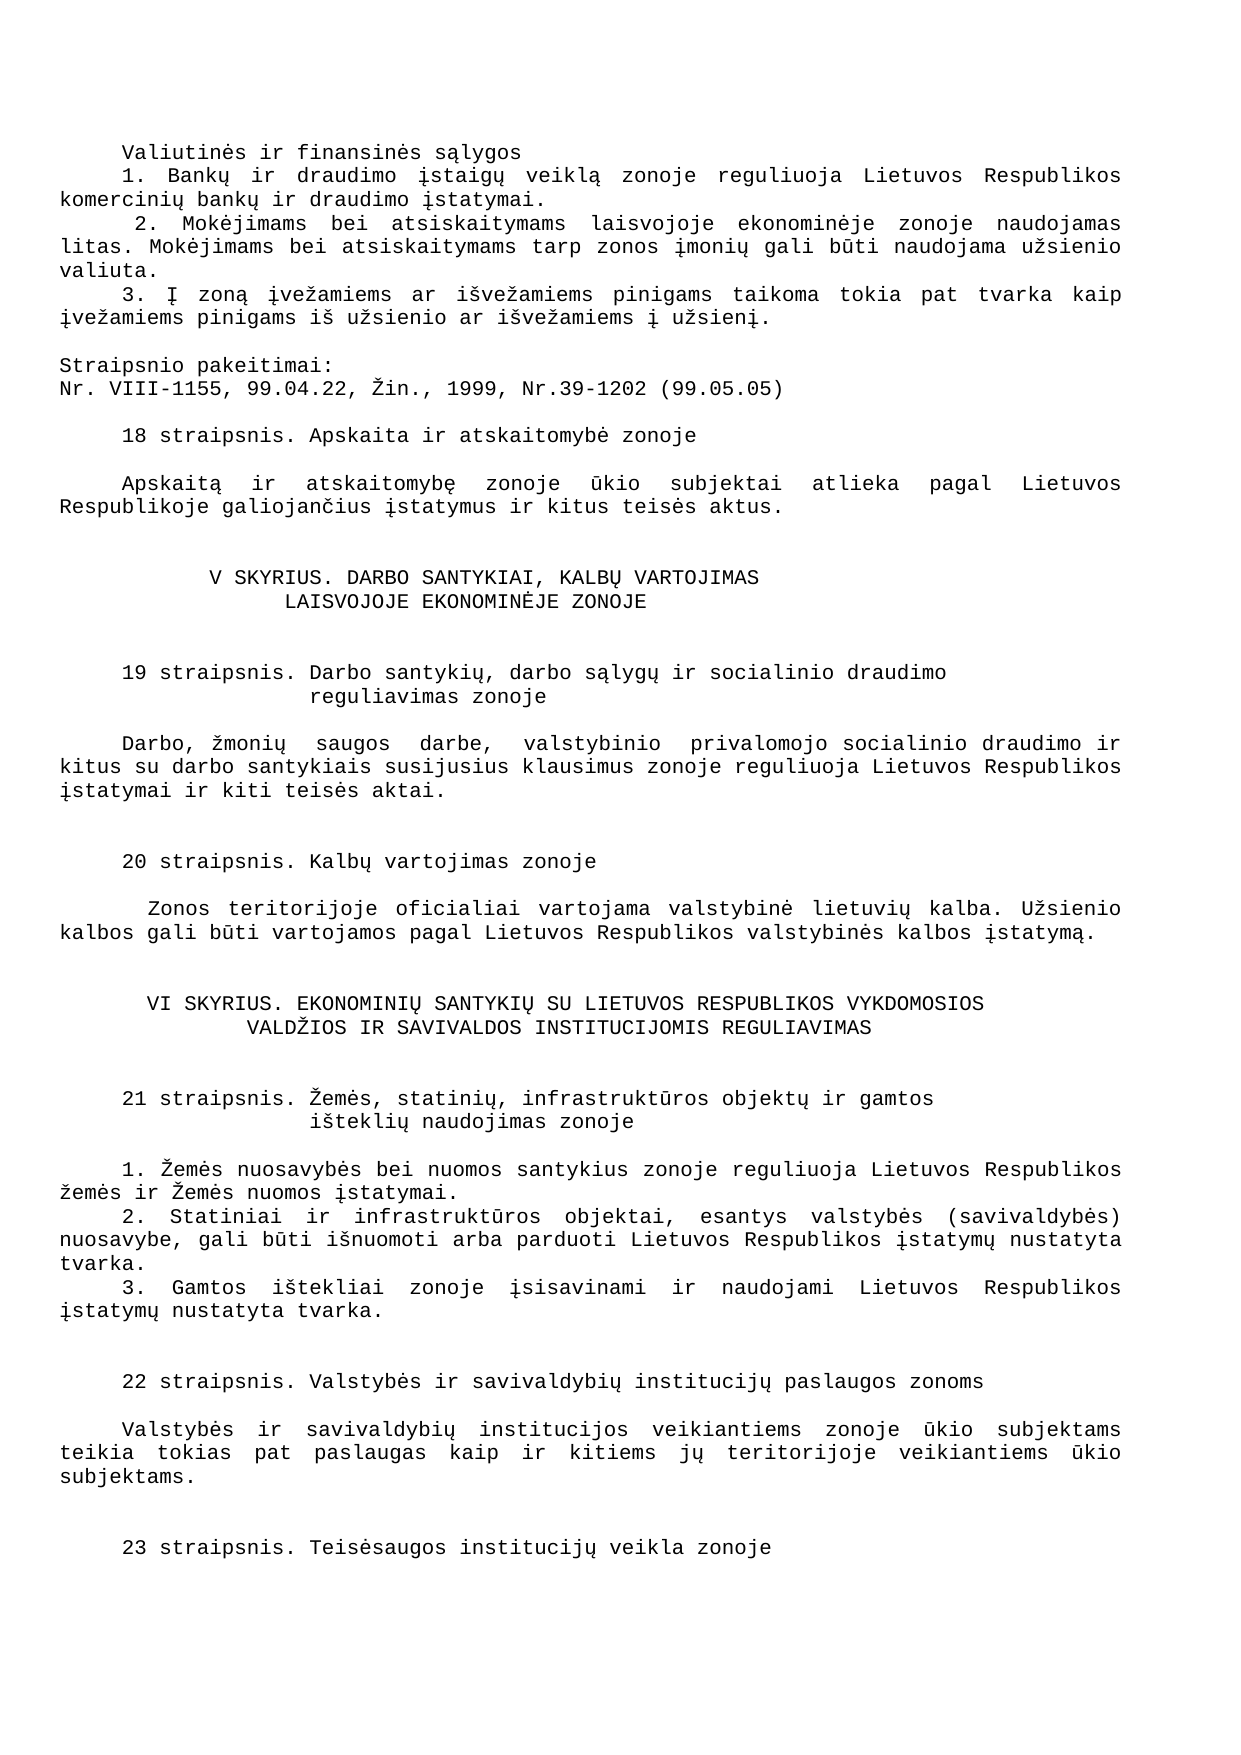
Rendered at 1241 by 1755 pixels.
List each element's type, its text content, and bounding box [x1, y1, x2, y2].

text Zonos teritorijoje oficialiai vartojama valstybinė lietuvių kalba. Užsienio kalbos gali būti vartojamos pagal Lietuvos Respublikos valstybinės kalbos įstatymą. [59, 898, 1122, 946]
text Valiutinės ir finansinės sąlygos [59, 142, 1122, 165]
text 21 straipsnis. Žemės, statinių, infrastruktūros objektų ir gamtos [59, 1088, 1122, 1111]
text 1. Žemės nuosavybės bei nuomos santykius zonoje reguliuoja Lietuvos Respublikos žemės ir Žemės nuomos įstatymai. [59, 1158, 1122, 1206]
text 23 straipsnis. Teisėsaugos institucijų veikla zonoje [59, 1537, 1122, 1561]
text reguliavimas zonoje [59, 686, 1122, 709]
text 18 straipsnis. Apskaita ir atskaitomybė zonoje [59, 426, 1122, 449]
text 3. Gamtos ištekliai zonoje įsisavinami ir naudojami Lietuvos Respublikos įstatymų nustatyta tvarka. [59, 1277, 1122, 1324]
text išteklių naudojimas zonoje [59, 1111, 1122, 1135]
text 2. Statiniai ir infrastruktūros objektai, esantys valstybės (savivaldybės) nuosavybe, gali būti išnuomoti arba parduoti Lietuvos Respublikos įstatymų nustatyta tvarka. [59, 1206, 1122, 1277]
text 1. Bankų ir draudimo įstaigų veiklą zonoje reguliuoja Lietuvos Respublikos komercinių bankų ir draudimo įstatymai. [59, 165, 1122, 213]
text LAISVOJOJE EKONOMINĖJE ZONOJE [59, 591, 1122, 615]
text 19 straipsnis. Darbo santykių, darbo sąlygų ir socialinio draudimo [59, 662, 1122, 686]
text V SKYRIUS. DARBO SANTYKIAI, KALBŲ VARTOJIMAS [59, 567, 1122, 591]
text 3. Į zoną įvežamiems ar išvežamiems pinigams taikoma tokia pat tvarka kaip įvežamiems pinigams iš užsienio ar išvežamiems į užsienį. [59, 284, 1122, 331]
text 22 straipsnis. Valstybės ir savivaldybių institucijų paslaugos zonoms [59, 1371, 1122, 1395]
text Nr. VIII-1155, 99.04.22, Žin., 1999, Nr.39-1202 (99.05.05) [59, 378, 1122, 402]
text Darbo, žmonių saugos darbe, valstybinio privalomojo socialinio draudimo ir kitus su darbo santykiais susijusius klausimus zonoje reguliuoja Lietuvos Respublikos įstatymai ir kiti teisės aktai. [59, 733, 1122, 804]
text Valstybės ir savivaldybių institucijos veikiantiems zonoje ūkio subjektams teikia tokias pat paslaugas kaip ir kitiems jų teritorijoje veikiantiems ūkio subjektams. [59, 1419, 1122, 1489]
text VALDŽIOS IR SAVIVALDOS INSTITUCIJOMIS REGULIAVIMAS [59, 1017, 1122, 1040]
text Straipsnio pakeitimai: [59, 354, 1122, 378]
text Apskaitą ir atskaitomybę zonoje ūkio subjektai atlieka pagal Lietuvos Respublikoje galiojančius įstatymus ir kitus teisės aktus. [59, 473, 1122, 520]
text 20 straipsnis. Kalbų vartojimas zonoje [59, 851, 1122, 875]
text VI SKYRIUS. EKONOMINIŲ SANTYKIŲ SU LIETUVOS RESPUBLIKOS VYKDOMOSIOS [59, 993, 1122, 1017]
text 2. Mokėjimams bei atsiskaitymams laisvojoje ekonominėje zonoje naudojamas litas. Mokėjimams bei atsiskaitymams tarp zonos įmonių gali būti naudojama užsienio valiuta. [59, 213, 1122, 284]
